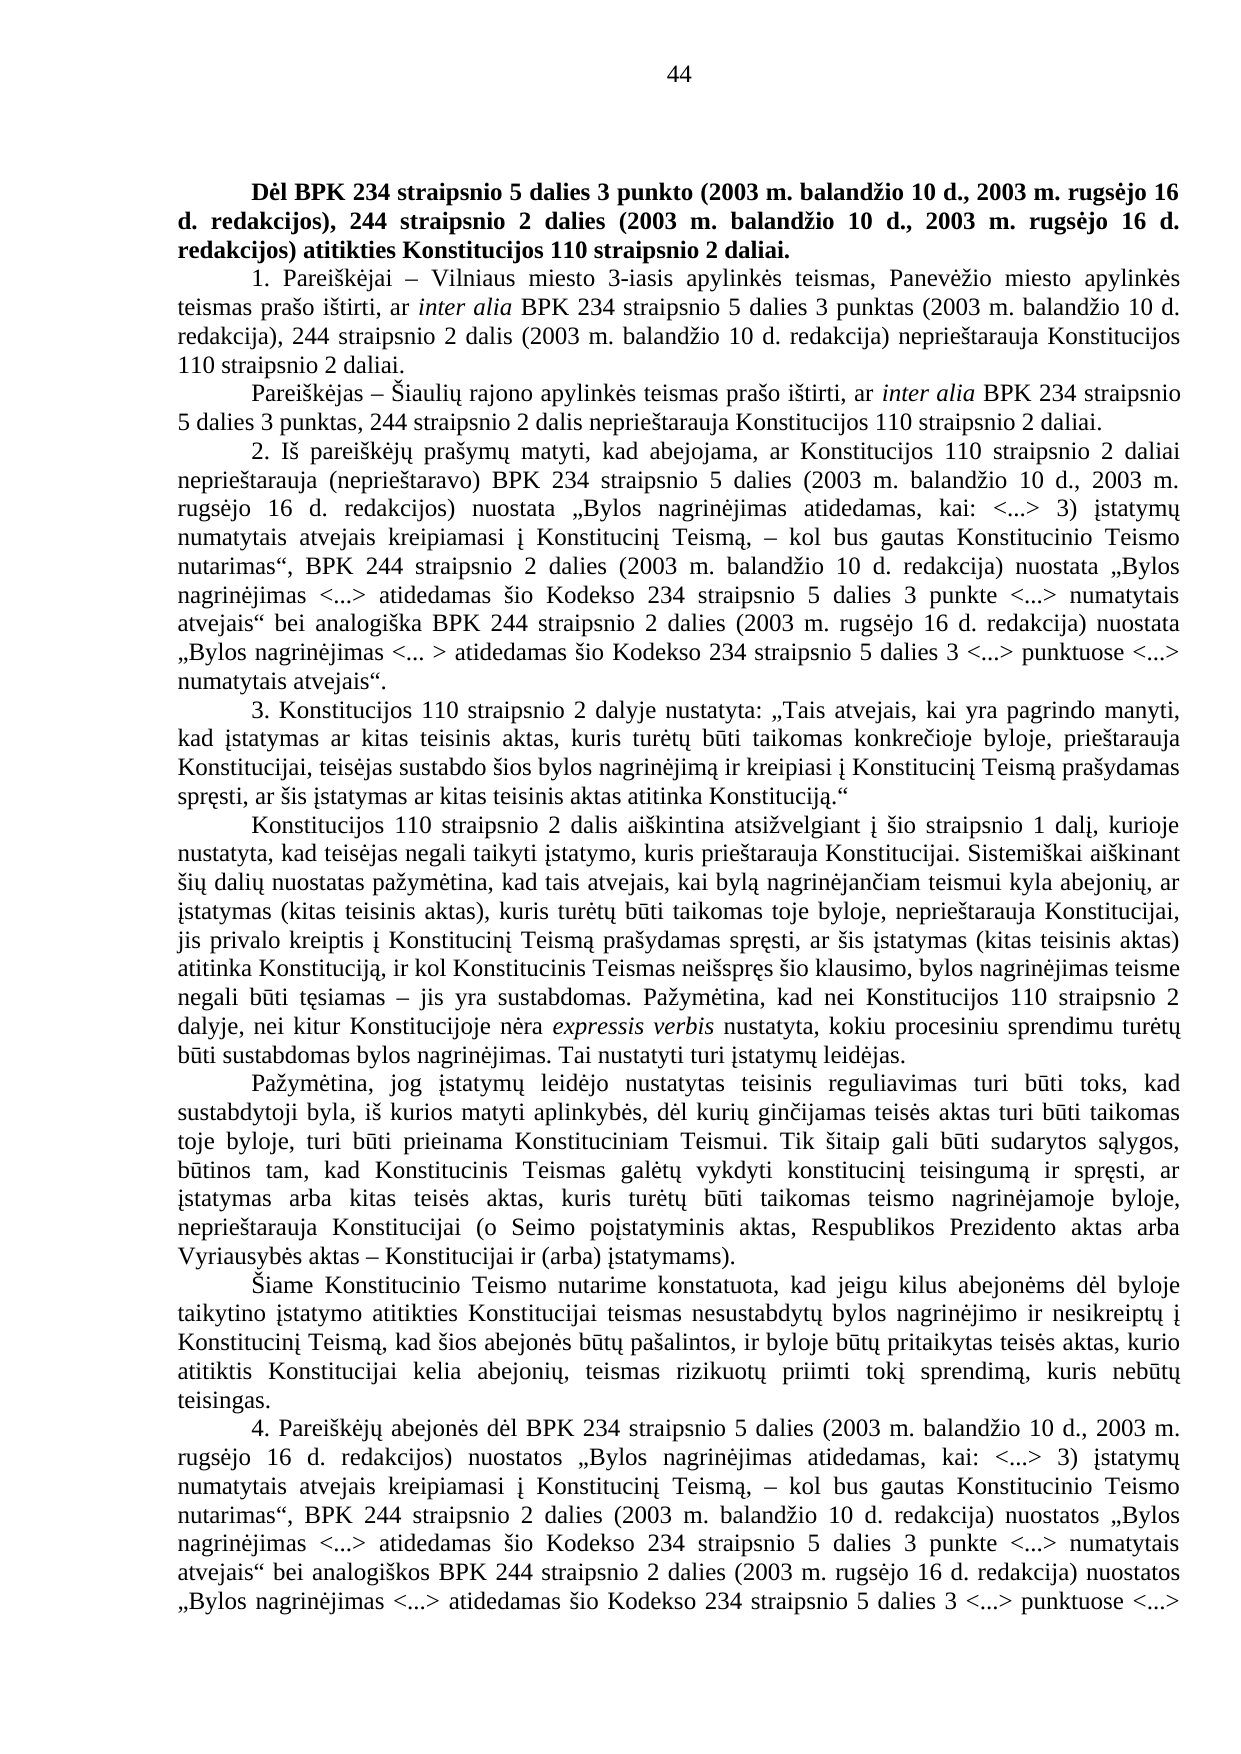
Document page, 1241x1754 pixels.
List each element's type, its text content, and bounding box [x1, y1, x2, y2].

text Konstitucijos 110 straipsnio 2 dalis aiškintina atsižvelgiant į šio straipsnio 1 dalį, kurioje nustatyta, kad teisėjas negali taikyti įstatymo, kuris prieštarauja Konstitucijai. Sistemiškai aiškinant šių dalių nuostatas pažymėtina, kad tais atvejais, kai bylą nagrinėjančiam teismui kyla abejonių, ar įstatymas (kitas teisinis aktas), kuris turėtų būti taikomas toje byloje, neprieštarauja Konstitucijai, jis privalo kreiptis į Konstitucinį Teismą prašydamas spręsti, ar šis įstatymas (kitas teisinis aktas) atitinka Konstituciją, ir kol Konstitucinis Teismas neišspręs šio klausimo, bylos nagrinėjimas teisme negali būti tęsiamas – jis yra sustabdomas. Pažymėtina, kad nei Konstitucijos 110 straipsnio 2 dalyje, nei kitur Konstitucijoje nėra expressis verbis nustatyta, kokiu procesiniu sprendimu turėtų būti sustabdomas bylos nagrinėjimas. Tai nustatyti turi įstatymų leidėjas. [177, 810, 1181, 1068]
text Dėl BPK 234 straipsnio 5 dalies 3 punkto (2003 m. balandžio 10 d., 2003 m. rugsėjo 16 d. redakcijos), 244 straipsnio 2 dalies (2003 m. balandžio 10 d., 2003 m. rugsėjo 16 d. redakcijos) atitikties Konstitucijos 110 straipsnio 2 daliai. [177, 177, 1181, 263]
text 4. Pareiškėjų abejonės dėl BPK 234 straipsnio 5 dalies (2003 m. balandžio 10 d., 2003 m. rugsėjo 16 d. redakcijos) nuostatos „Bylos nagrinėjimas atidedamas, kai: <...> 3) įstatymų numatytais atvejais kreipiamasi į Konstitucinį Teismą, – kol bus gautas Konstitucinio Teismo nutarimas“, BPK 244 straipsnio 2 dalies (2003 m. balandžio 10 d. redakcija) nuostatos „Bylos nagrinėjimas <...> atidedamas šio Kodekso 234 straipsnio 5 dalies 3 punkte <...> numatytais atvejais“ bei analogiškos BPK 244 straipsnio 2 dalies (2003 m. rugsėjo 16 d. redakcija) nuostatos „Bylos nagrinėjimas <...> atidedamas šio Kodekso 234 straipsnio 5 dalies 3 <...> punktuose <...> [177, 1413, 1181, 1615]
text 1. Pareiškėjai – Vilniaus miesto 3-iasis apylinkės teismas, Panevėžio miesto apylinkės teismas prašo ištirti, ar inter alia BPK 234 straipsnio 5 dalies 3 punktas (2003 m. balandžio 10 d. redakcija), 244 straipsnio 2 dalis (2003 m. balandžio 10 d. redakcija) neprieštarauja Konstitucijos 110 straipsnio 2 daliai. [177, 263, 1181, 378]
text 3. Konstitucijos 110 straipsnio 2 dalyje nustatyta: „Tais atvejais, kai yra pagrindo manyti, kad įstatymas ar kitas teisinis aktas, kuris turėtų būti taikomas konkrečioje byloje, prieštarauja Konstitucijai, teisėjas sustabdo šios bylos nagrinėjimą ir kreipiasi į Konstitucinį Teismą prašydamas spręsti, ar šis įstatymas ar kitas teisinis aktas atitinka Konstituciją.“ [177, 695, 1181, 810]
text Pareiškėjas – Šiaulių rajono apylinkės teismas prašo ištirti, ar inter alia BPK 234 straipsnio 5 dalies 3 punktas, 244 straipsnio 2 dalis neprieštarauja Konstitucijos 110 straipsnio 2 daliai. [177, 378, 1181, 436]
text 2. Iš pareiškėjų prašymų matyti, kad abejojama, ar Konstitucijos 110 straipsnio 2 daliai neprieštarauja (neprieštaravo) BPK 234 straipsnio 5 dalies (2003 m. balandžio 10 d., 2003 m. rugsėjo 16 d. redakcijos) nuostata „Bylos nagrinėjimas atidedamas, kai: <...> 3) įstatymų numatytais atvejais kreipiamasi į Konstitucinį Teismą, – kol bus gautas Konstitucinio Teismo nutarimas“, BPK 244 straipsnio 2 dalies (2003 m. balandžio 10 d. redakcija) nuostata „Bylos nagrinėjimas <...> atidedamas šio Kodekso 234 straipsnio 5 dalies 3 punkte <...> numatytais atvejais“ bei analogiška BPK 244 straipsnio 2 dalies (2003 m. rugsėjo 16 d. redakcija) nuostata „Bylos nagrinėjimas <... > atidedamas šio Kodekso 234 straipsnio 5 dalies 3 <...> punktuose <...> numatytais atvejais“. [177, 436, 1181, 695]
text Pažymėtina, jog įstatymų leidėjo nustatytas teisinis reguliavimas turi būti toks, kad sustabdytoji byla, iš kurios matyti aplinkybės, dėl kurių ginčijamas teisės aktas turi būti taikomas toje byloje, turi būti prieinama Konstituciniam Teismui. Tik šitaip gali būti sudarytos sąlygos, būtinos tam, kad Konstitucinis Teismas galėtų vykdyti konstitucinį teisingumą ir spręsti, ar įstatymas arba kitas teisės aktas, kuris turėtų būti taikomas teismo nagrinėjamoje byloje, neprieštarauja Konstitucijai (o Seimo poįstatyminis aktas, Respublikos Prezidento aktas arba Vyriausybės aktas – Konstitucijai ir (arba) įstatymams). [177, 1068, 1181, 1270]
text Šiame Konstitucinio Teismo nutarime konstatuota, kad jeigu kilus abejonėms dėl byloje taikytino įstatymo atitikties Konstitucijai teismas nesustabdytų bylos nagrinėjimo ir nesikreiptų į Konstitucinį Teismą, kad šios abejonės būtų pašalintos, ir byloje būtų pritaikytas teisės aktas, kurio atitiktis Konstitucijai kelia abejonių, teismas rizikuotų priimti tokį sprendimą, kuris nebūtų teisingas. [177, 1270, 1181, 1413]
